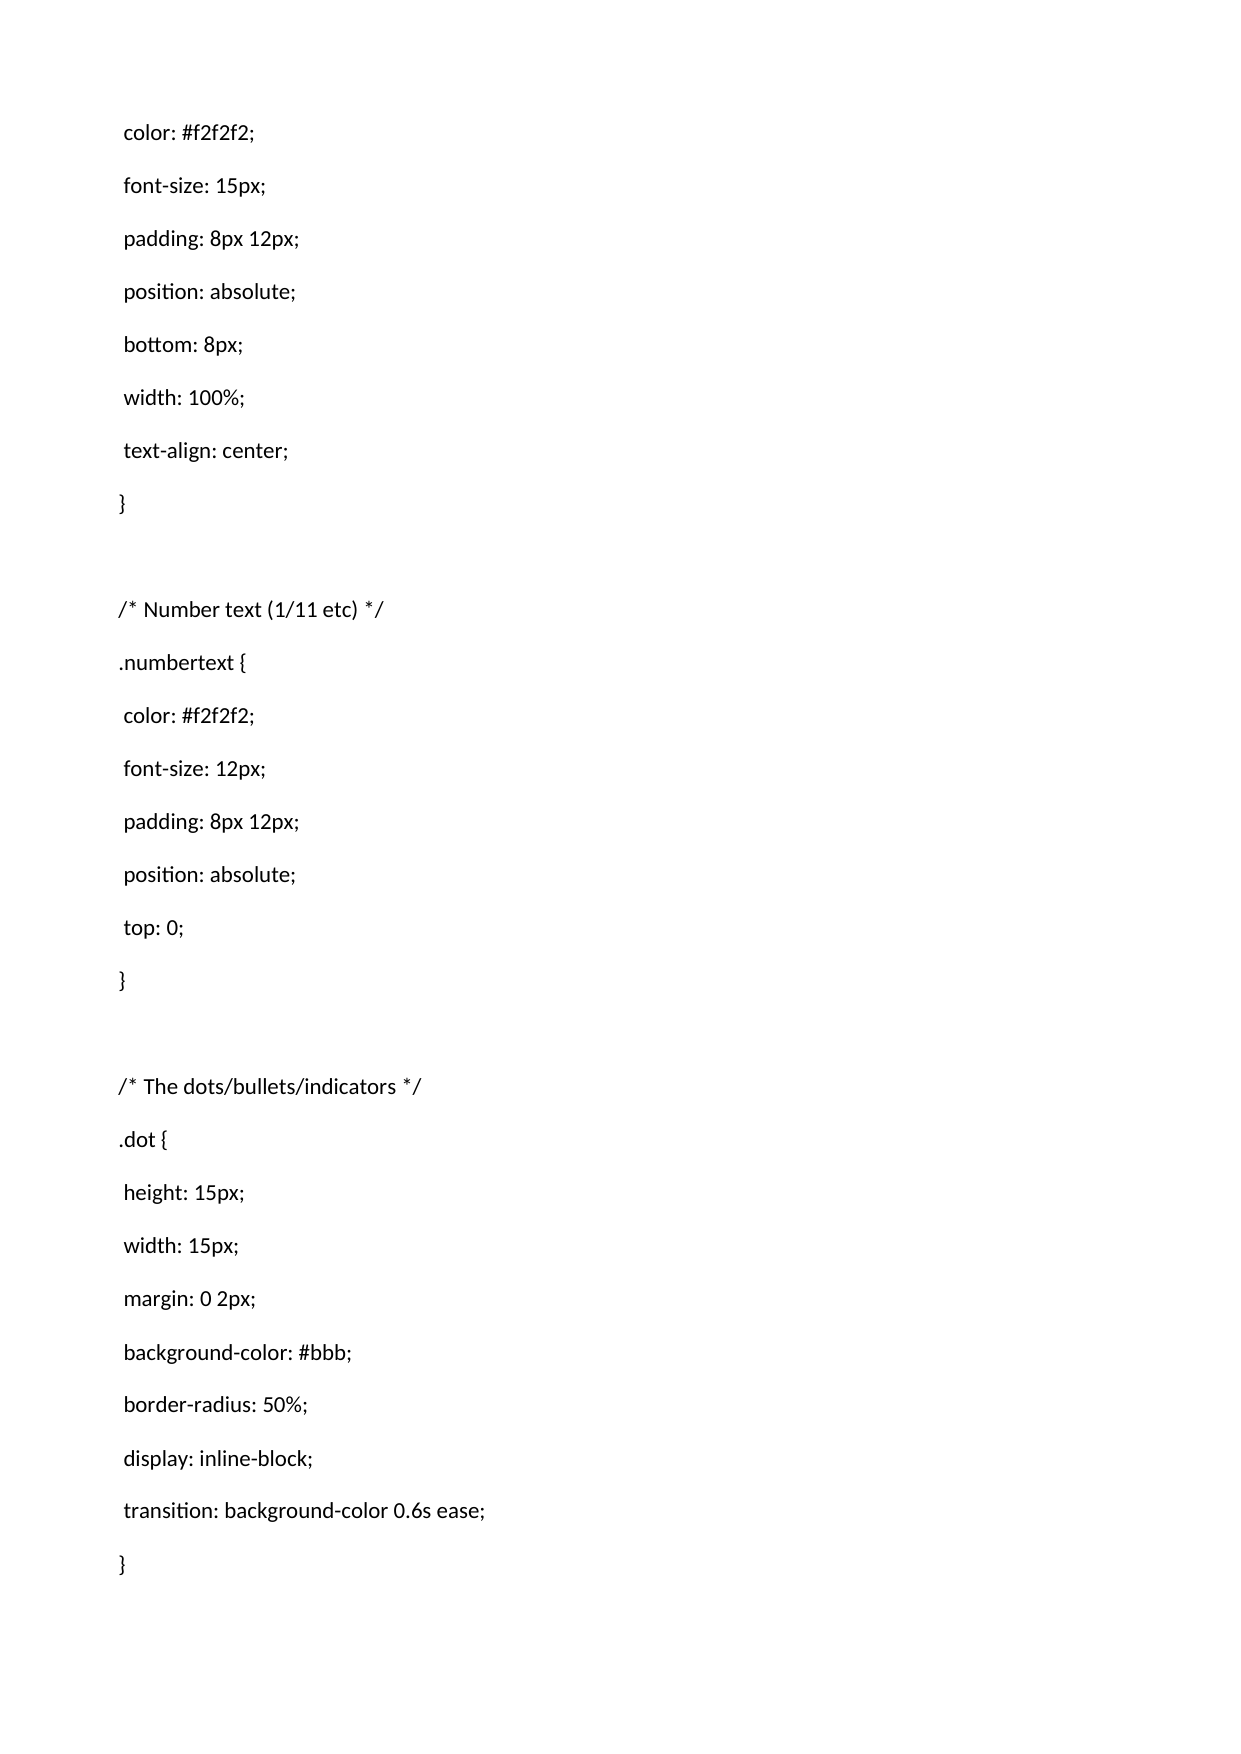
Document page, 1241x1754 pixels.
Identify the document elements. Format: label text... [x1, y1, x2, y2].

text position: absolute; [118, 277, 1122, 305]
text /* The dots/bullets/indicators */ [118, 1072, 1122, 1101]
text background-color: #bbb; [118, 1338, 1122, 1366]
text padding: 8px 12px; [118, 807, 1122, 835]
text color: #f2f2f2; [118, 701, 1122, 729]
text margin: 0 2px; [118, 1284, 1122, 1313]
text display: inline-block; [118, 1444, 1122, 1472]
text .dot { [118, 1126, 1122, 1153]
text position: absolute; [118, 860, 1122, 888]
text bottom: 8px; [118, 330, 1122, 358]
text } [118, 489, 1122, 517]
text font-size: 15px; [118, 171, 1122, 199]
text width: 15px; [118, 1232, 1122, 1259]
text top: 0; [118, 913, 1122, 941]
text } [118, 1550, 1122, 1578]
text width: 100%; [118, 383, 1122, 411]
text font-size: 12px; [118, 754, 1122, 782]
text .numbertext { [118, 648, 1122, 676]
text border-radius: 50%; [118, 1391, 1122, 1419]
text /* Number text (1/11 etc) */ [118, 595, 1122, 623]
text } [118, 966, 1122, 994]
text padding: 8px 12px; [118, 224, 1122, 252]
text transition: background-color 0.6s ease; [118, 1497, 1122, 1525]
text color: #f2f2f2; [118, 118, 1122, 146]
text text-align: center; [118, 436, 1122, 464]
text height: 15px; [118, 1178, 1122, 1207]
